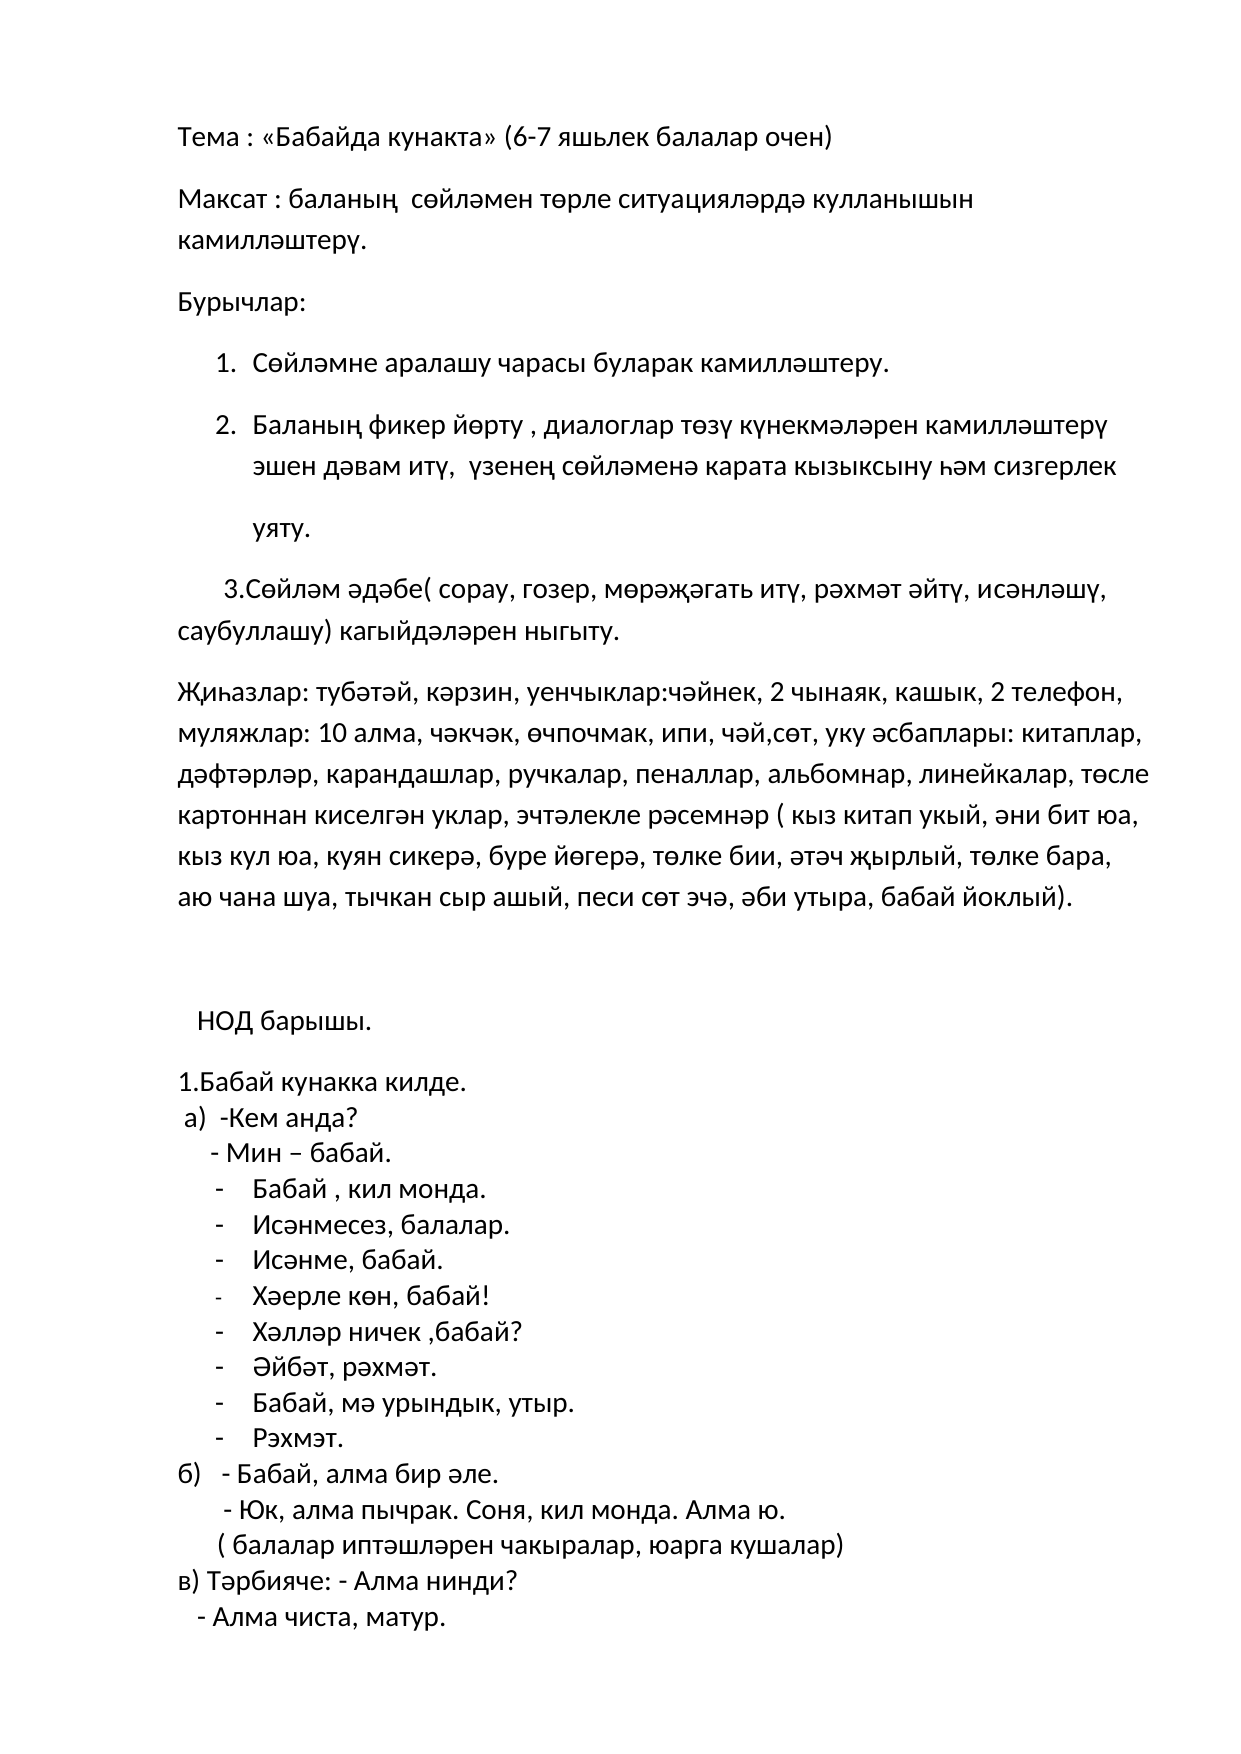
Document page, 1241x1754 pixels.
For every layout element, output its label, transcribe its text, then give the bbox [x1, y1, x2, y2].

text а) -Кем анда? [177, 1099, 1152, 1134]
text Максат : баланың сөйләмен төрле ситуацияләрдә кулланышын камилләштерү. [177, 180, 1152, 256]
text Тема : «Бабайда кунакта» (6-7 яшьлек балалар очен) [177, 118, 1152, 154]
text 1.Бабай кунакка килде. [177, 1063, 1152, 1099]
text - Алма чиста, матур. [177, 1598, 1152, 1633]
text Җиһазлар: тубәтәй, кәрзин, уенчыклар:чәйнек, 2 чынаяк, кашык, 2 телефон, муляжлар: 10 алма, чәкчәк, өчпочмак, ипи, чәй,сөт, уку әсбаплары: китаплар, дәфтәрләр, карандашлар, ручкалар, пеналлар, альбомнар, линейкалар, төсле картоннан киселгән уклар, эчтәлекле рәсемнәр ( кыз китап укый, әни бит юа, кыз кул юа, куян сикерә, буре йөгерә, төлке бии, әтәч җырлый, төлке бара, аю чана шуа, тычкан сыр ашый, песи сөт эчә, әби утыра, бабай йоклый). [177, 673, 1152, 914]
text б) - Бабай, алма бир әле. [177, 1455, 1152, 1491]
list Бабай , кил монда. [215, 1170, 1152, 1206]
text в) Тәрбияче: - Алма нинди? [177, 1562, 1152, 1598]
text ( балалар иптәшләрен чакыралар, юарга кушалар) [177, 1526, 1152, 1562]
list Хәерле көн, бабай! [215, 1277, 1152, 1313]
list Баланың фикер йөрту , диалоглар төзү күнекмәләрен камилләштерү эшен дәвам итү, үзенең сөйләменә карата кызыксыну һәм сизгерлек [215, 406, 1152, 483]
text НОД барышы. [177, 1002, 1152, 1037]
list Әйбәт, рәхмәт. [215, 1348, 1152, 1384]
list Рэхмэт. [215, 1419, 1152, 1455]
list Исәнмесез, балалар. [215, 1206, 1152, 1241]
list Хәлләр ничек ,бабай? [215, 1313, 1152, 1348]
list уяту. [252, 509, 1152, 544]
text Бурычлар: [177, 283, 1152, 318]
list Бабай, мә урындык, утыр. [215, 1384, 1152, 1419]
text - Юк, алма пычрак. Соня, кил монда. Алма ю. [177, 1491, 1152, 1526]
list Исәнме, бабай. [215, 1241, 1152, 1277]
text - Мин – бабай. [177, 1134, 1152, 1170]
text 3.Сөйләм әдәбе( сорау, гозер, мөрәҗәгать итү, рәхмәт әйтү, исәнләшү, саубуллашу) кагыйдәләрен ныгыту. [177, 571, 1152, 647]
list Сөйләмне аралашу чарасы буларак камилләштеру. [215, 344, 1152, 380]
